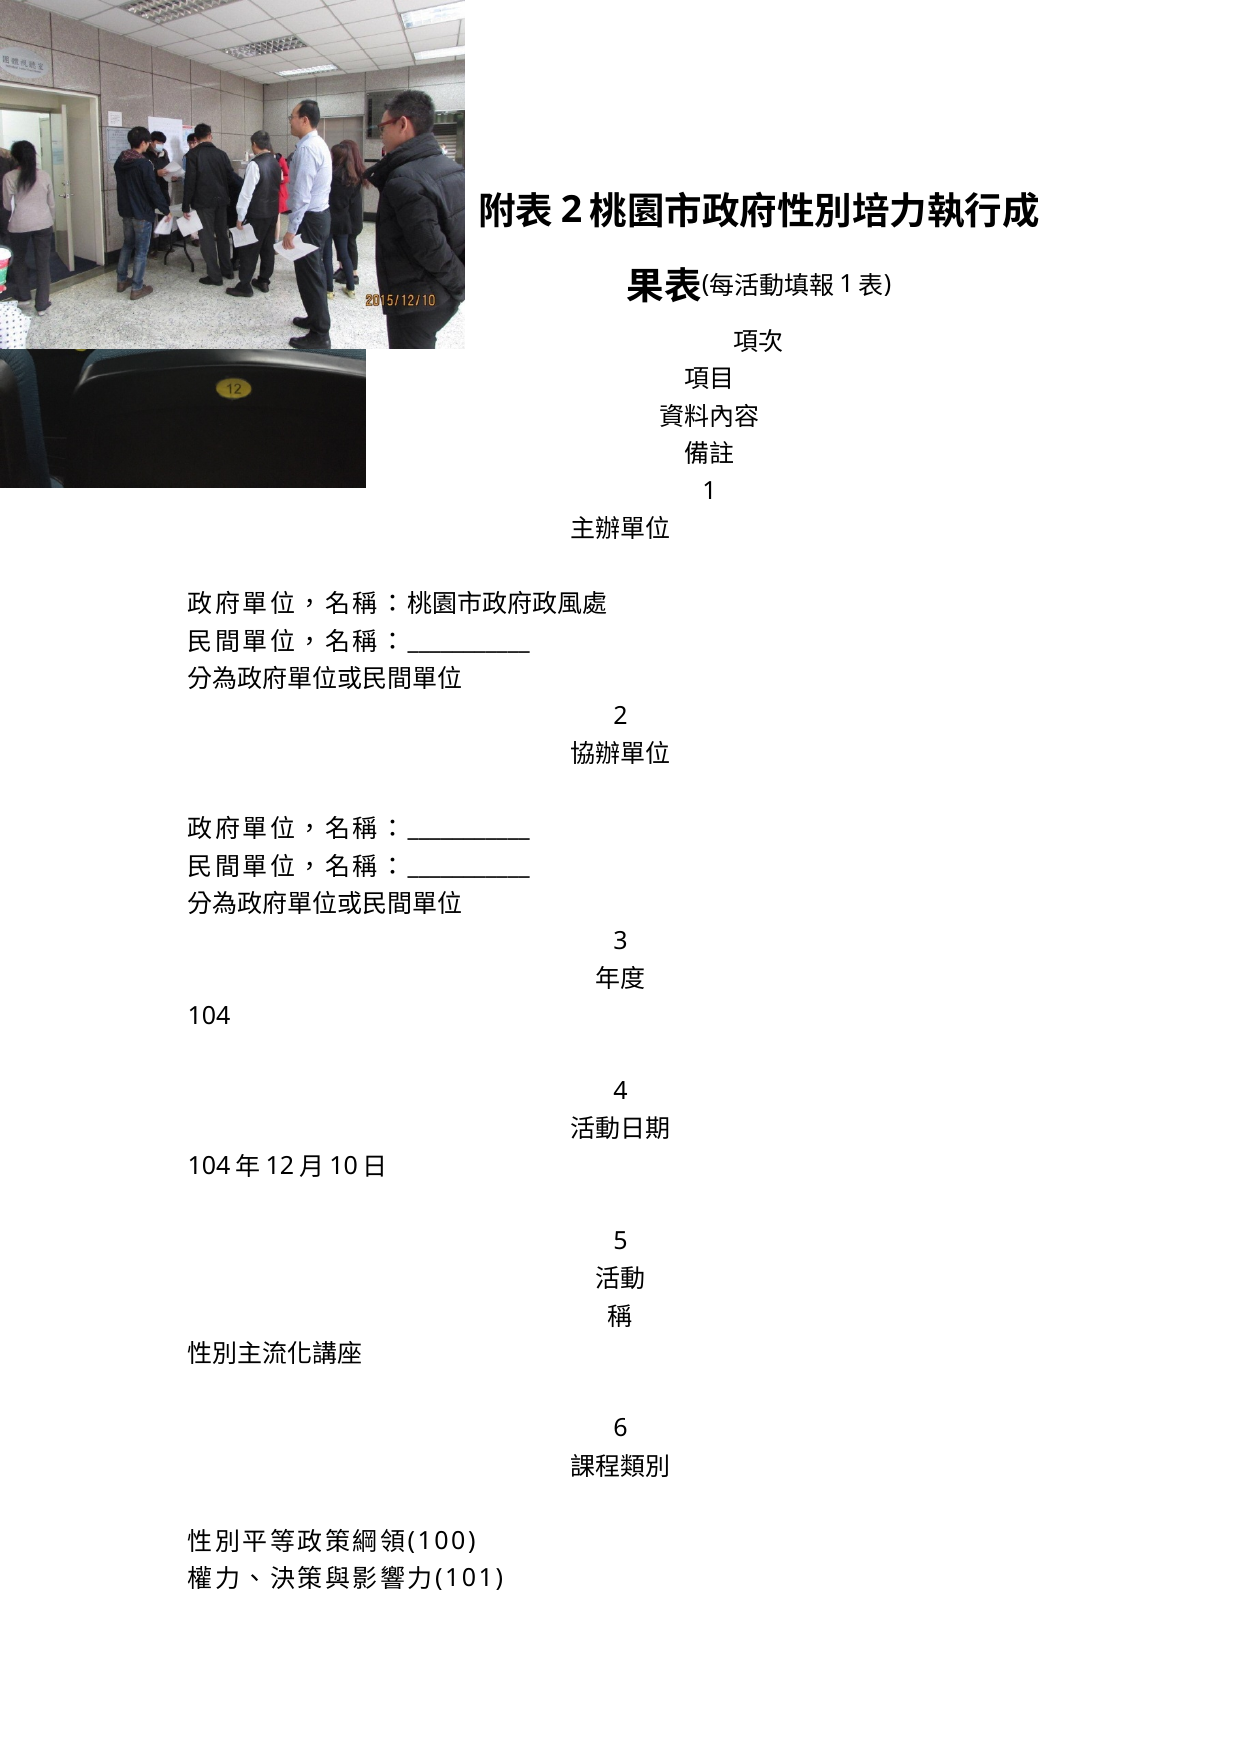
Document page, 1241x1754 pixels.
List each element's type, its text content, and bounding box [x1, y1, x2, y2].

text 資料內容 [366, 389, 1053, 427]
text 年度 [187, 952, 1053, 989]
text 項目 [366, 352, 1053, 389]
text 2 [187, 689, 1053, 727]
text 項次 [366, 314, 1053, 352]
text 分為政府單位或民間單位 [187, 877, 1053, 914]
text 活動 [187, 1252, 1053, 1289]
text 104年12月10日 [187, 1139, 1053, 1177]
text 稱 [187, 1289, 1053, 1327]
text 政府單位，名稱：桃園市政府政風處 [187, 577, 1053, 614]
text 權力、決策與影響力(101) [187, 1552, 1053, 1589]
text 民間單位，名稱：___________ [187, 839, 1053, 877]
text 政府單位，名稱：___________ [187, 802, 1053, 839]
text 5 [187, 1214, 1053, 1252]
text 1 [187, 464, 1053, 502]
text 課程類別 [187, 1439, 1053, 1477]
text 4 [187, 1064, 1053, 1102]
text 104 [187, 989, 1053, 1027]
text 性別平等政策綱領(100) [187, 1514, 1053, 1552]
text 附表2桃園市政府性別培力執行成果表(每活動填報1表) [465, 164, 1053, 314]
text 3 [187, 914, 1053, 952]
text 備註 [366, 427, 1053, 464]
text 活動日期 [187, 1102, 1053, 1139]
picture [0, 0, 465, 488]
text 性別主流化講座 [187, 1327, 1053, 1364]
text 民間單位，名稱：___________ [187, 614, 1053, 652]
text 分為政府單位或民間單位 [187, 652, 1053, 689]
text 主辦單位 [187, 502, 1053, 539]
text 協辦單位 [187, 727, 1053, 764]
text 6 [187, 1402, 1053, 1439]
